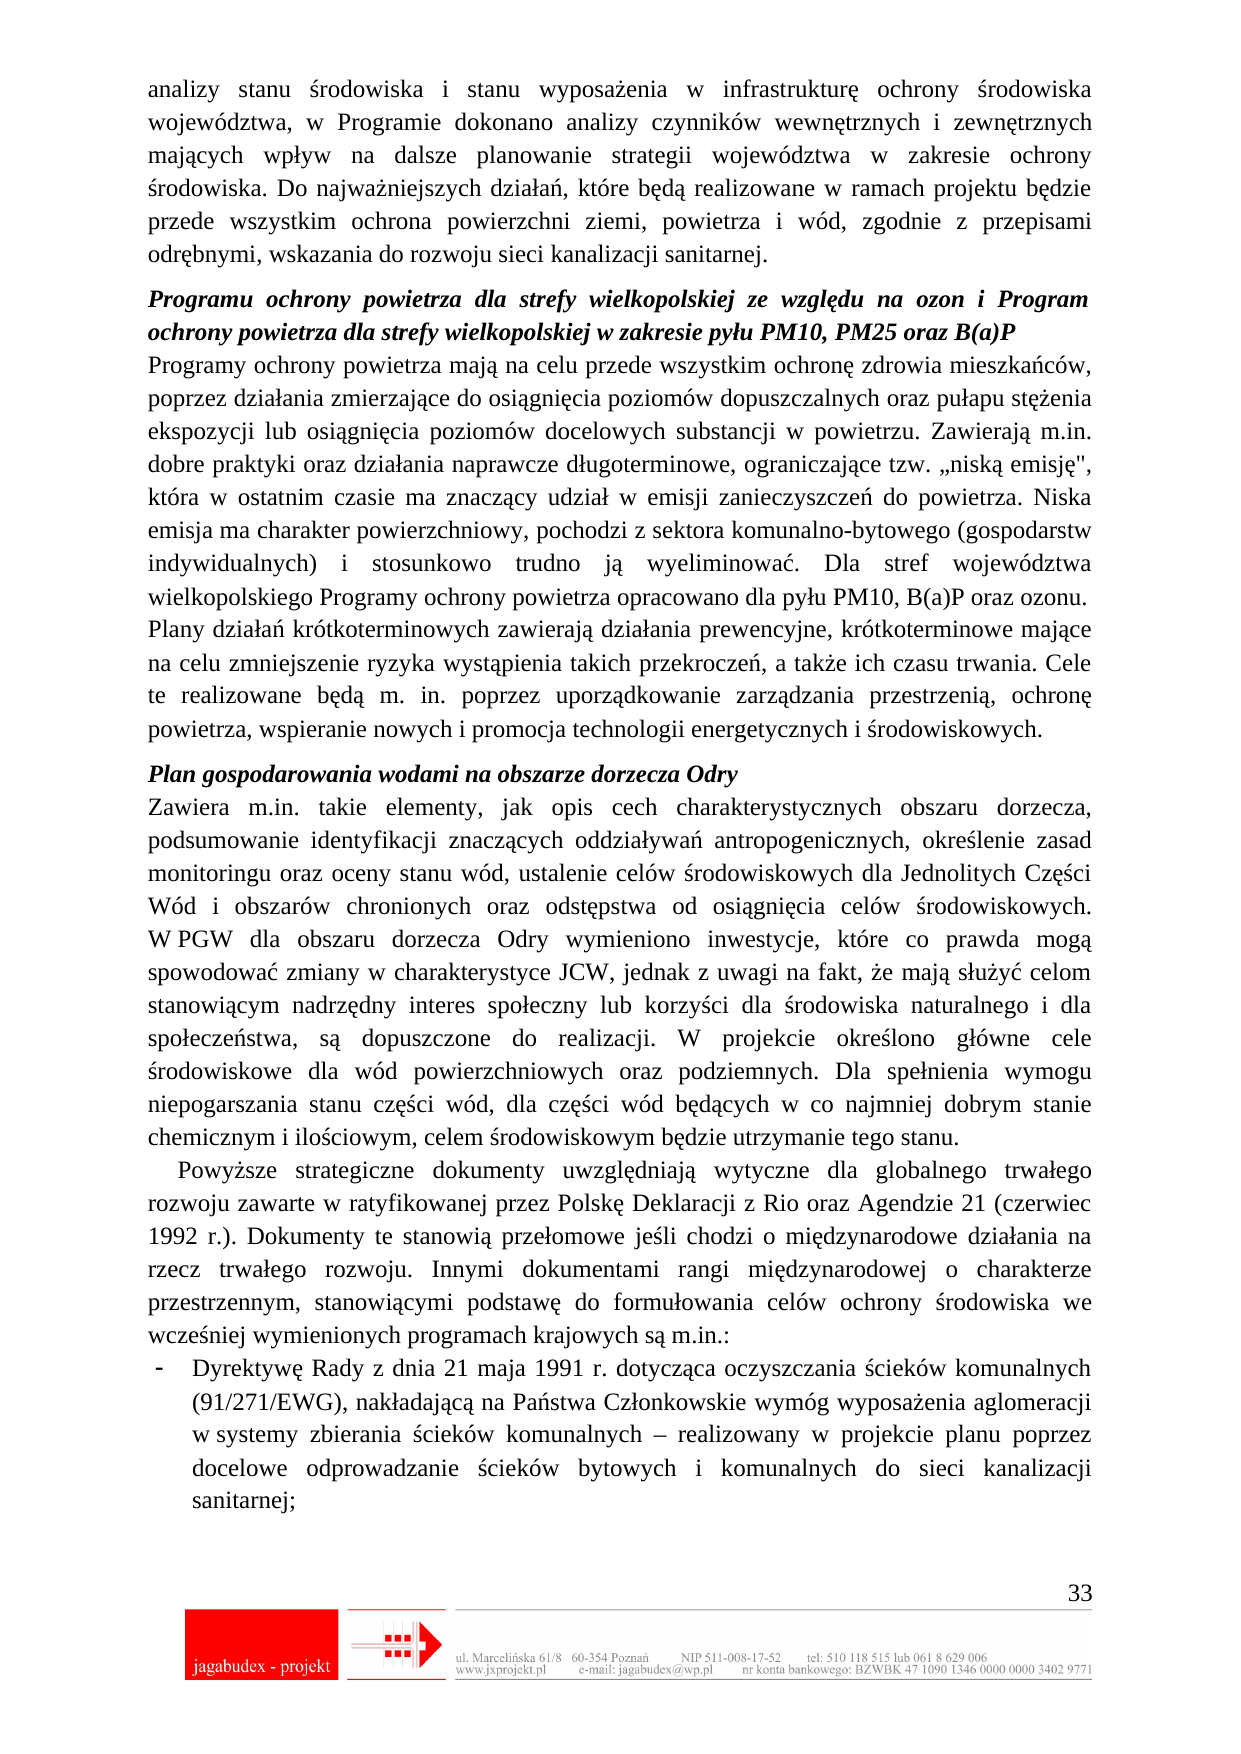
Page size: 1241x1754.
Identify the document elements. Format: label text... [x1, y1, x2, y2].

picture [184, 1606, 1093, 1681]
text Plany działań krótkoterminowych zawierają działania prewencyjne, krótkoterminowe mające na celu zmniejszenie ryzyka wystąpienia takich przekroczeń, a także ich czasu trwania. Cele te realizowane będą m. in. poprzez uporządkowanie zarządzania przestrzenią, ochronę powietrza, wspieranie nowych i promocja technologii energetycznych i środowiskowych. [148, 614, 1093, 742]
text analizy stanu środowiska i stanu wyposażenia w infrastrukturę ochrony środowiska województwa, w Programie dokonano analizy czynników wewnętrznych i zewnętrznych mających wpływ na dalsze planowanie strategii województwa w zakresie ochrony środowiska. Do najważniejszych działań, które będą realizowane w ramach projektu będzie przede wszystkim ochrona powierzchni ziemi, powietrza i wód, zgodnie z przepisami odrębnymi, wskazania do rozwoju sieci kanalizacji sanitarnej. [148, 74, 1093, 268]
text Programu ochrony powietrza dla strefy wielkopolskiej ze względu na ozon i Program ochrony powietrza dla strefy wielkopolskiej w zakresie pyłu PM10, PM25 oraz B(a)P [148, 284, 1093, 346]
text Plan gospodarowania wodami na obszarze dorzecza Odry [148, 759, 1093, 788]
text Powyższe strategiczne dokumenty uwzględniają wytyczne dla globalnego trwałego rozwoju zawarte w ratyfikowanej przez Polskę Deklaracji z Rio oraz Agendzie 21 (czerwiec 1992 r.). Dokumenty te stanowią przełomowe jeśli chodzi o międzynarodowe działania na rzecz trwałego rozwoju. Innymi dokumentami rangi międzynarodowej o charakterze przestrzennym, stanowiącymi podstawę do formułowania celów ochrony środowiska we wcześniej wymienionych programach krajowych są m.in.: [148, 1155, 1093, 1349]
text Zawiera m.in. takie elementy, jak opis cech charakterystycznych obszaru dorzecza, podsumowanie identyfikacji znaczących oddziaływań antropogenicznych, określenie zasad monitoringu oraz oceny stanu wód, ustalenie celów środowiskowych dla Jednolitych Części Wód i obszarów chronionych oraz odstępstwa od osiągnięcia celów środowiskowych. W PGW dla obszaru dorzecza Odry wymieniono inwestycje, które co prawda mogą spowodować zmiany w charakterystyce JCW, jednak z uwagi na fakt, że mają służyć celom stanowiącym nadrzędny interes społeczny lub korzyści dla środowiska naturalnego i dla społeczeństwa, są dopuszczone do realizacji. W projekcie określono główne cele środowiskowe dla wód powierzchniowych oraz podziemnych. Dla spełnienia wymogu niepogarszania stanu części wód, dla części wód będących w co najmniej dobrym stanie chemicznym i ilościowym, celem środowiskowym będzie utrzymanie tego stanu. [148, 792, 1093, 1151]
text Programy ochrony powietrza mają na celu przede wszystkim ochronę zdrowia mieszkańców, poprzez działania zmierzające do osiągnięcia poziomów dopuszczalnych oraz pułapu stężenia ekspozycji lub osiągnięcia poziomów docelowych substancji w powietrzu. Zawierają m.in. dobre praktyki oraz działania naprawcze długoterminowe, ograniczające tzw. „niską emisję", która w ostatnim czasie ma znaczący udział w emisji zanieczyszczeń do powietrza. Niska emisja ma charakter powierzchniowy, pochodzi z sektora komunalno-bytowego (gospodarstw indywidualnych) i stosunkowo trudno ją wyeliminować. Dla stref województwa wielkopolskiego Programy ochrony powietrza opracowano dla pyłu PM10, B(a)P oraz ozonu. [148, 350, 1093, 610]
list Dyrektywę Rady z dnia 21 maja 1991 r. dotycząca oczyszczania ścieków komunalnych (91/271/EWG), nakładającą na Państwa Członkowskie wymóg wyposażenia aglomeracji w systemy zbierania ścieków komunalnych – realizowany w projekcie planu poprzez docelowe odprowadzanie ścieków bytowych i komunalnych do sieci kanalizacji sanitarnej; [155, 1353, 1093, 1514]
